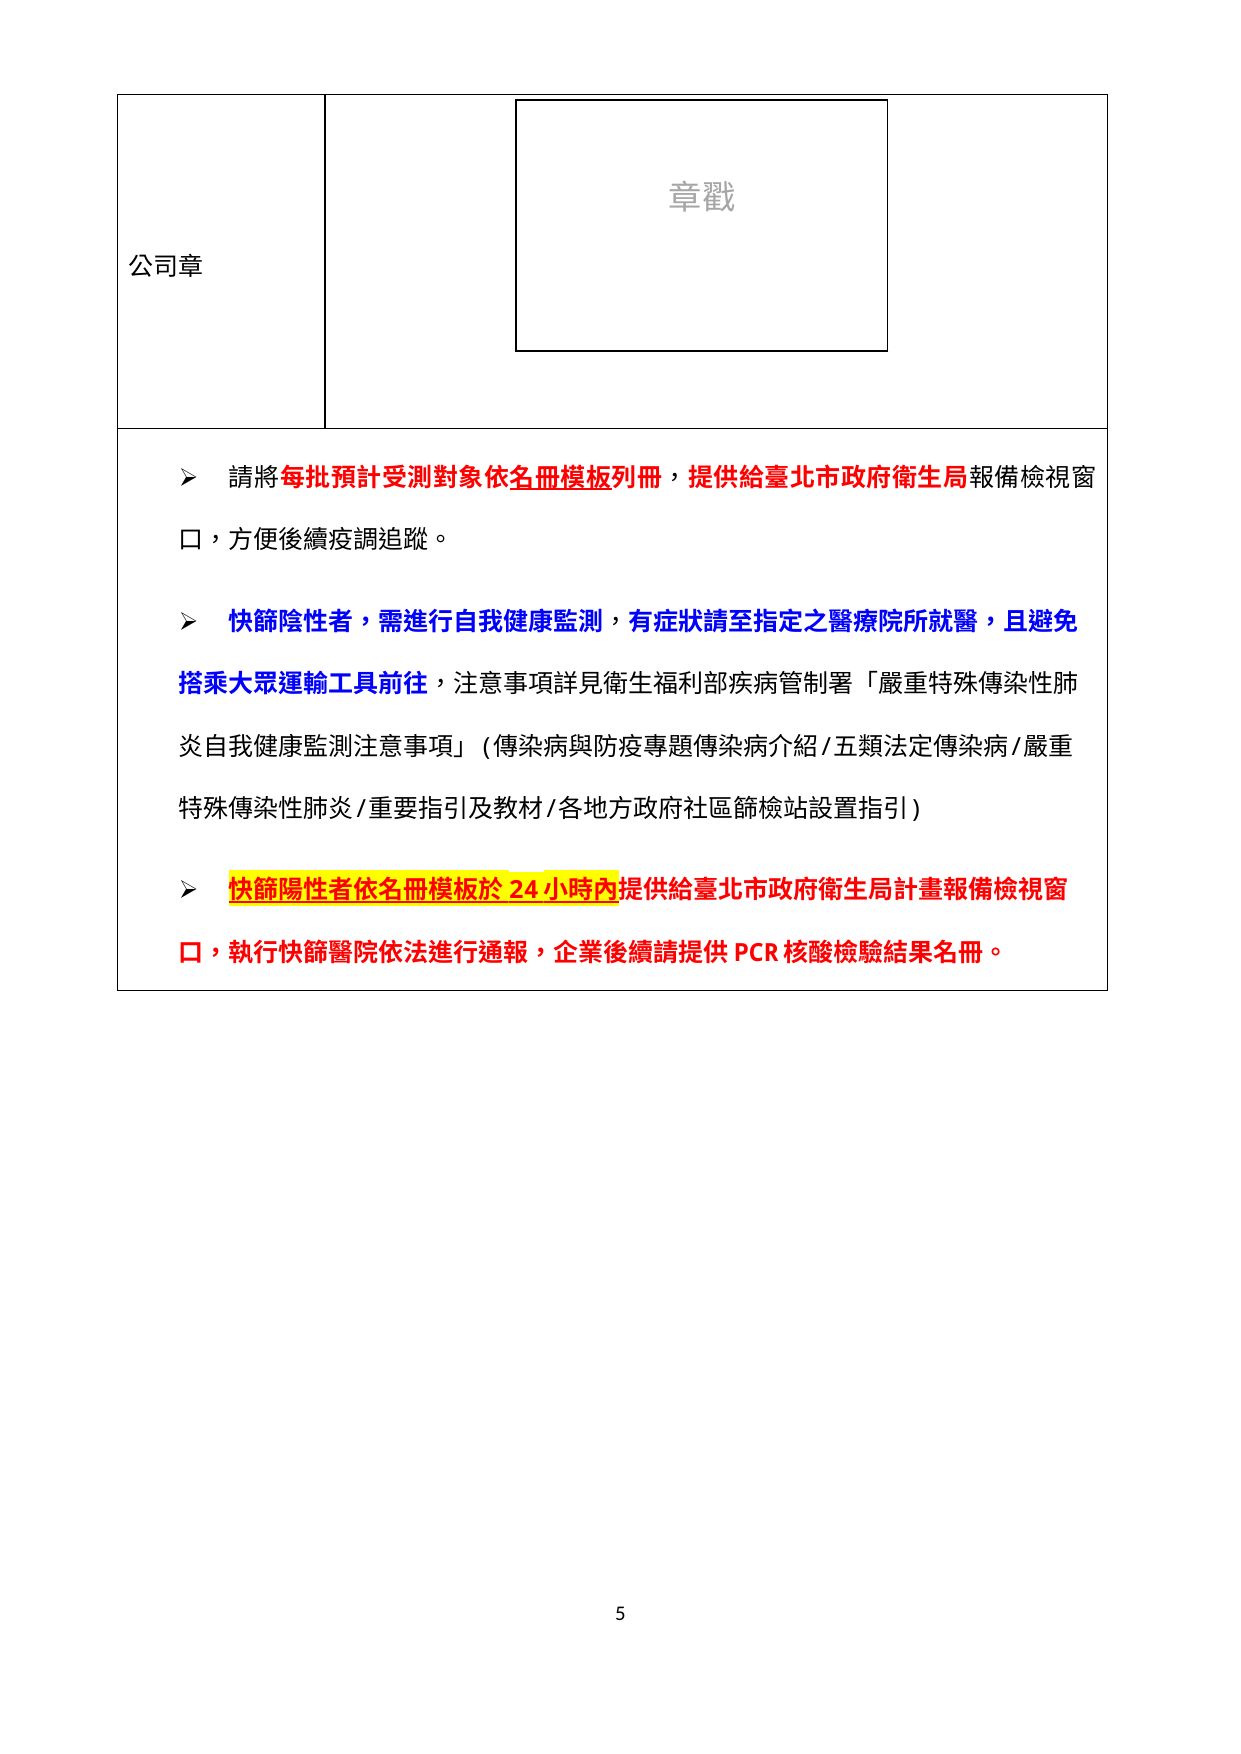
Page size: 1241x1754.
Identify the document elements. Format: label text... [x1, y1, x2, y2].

table_cell [326, 95, 1107, 428]
table_cell 請將每批預計受測對象依名冊模板列冊，提供給臺北市政府衛生局報備檢視窗口，方便後續疫調追蹤。 快篩陰性者，需進行自我健康監測，有症狀請至指定之醫療院所就醫，且避免搭乘大眾運輸工具前往，注意事項詳見衛生福利部疾病管制署「嚴重特殊傳染性肺炎自我健康監測注意事項」(傳染病與防疫專題傳染病介紹/五類法定傳染病/嚴重特殊傳染性肺炎/重要指引及教材/各地方政府社區篩檢站設置指引) 快篩陽性者依名冊模板於24小時內提供給臺北市政府衛生局計畫報備檢視窗口，執行快篩醫院依法進行通報，企業後續請提供PCR核酸檢驗結果名冊。 [118, 429, 1107, 990]
table_cell 公司章 [118, 95, 324, 428]
